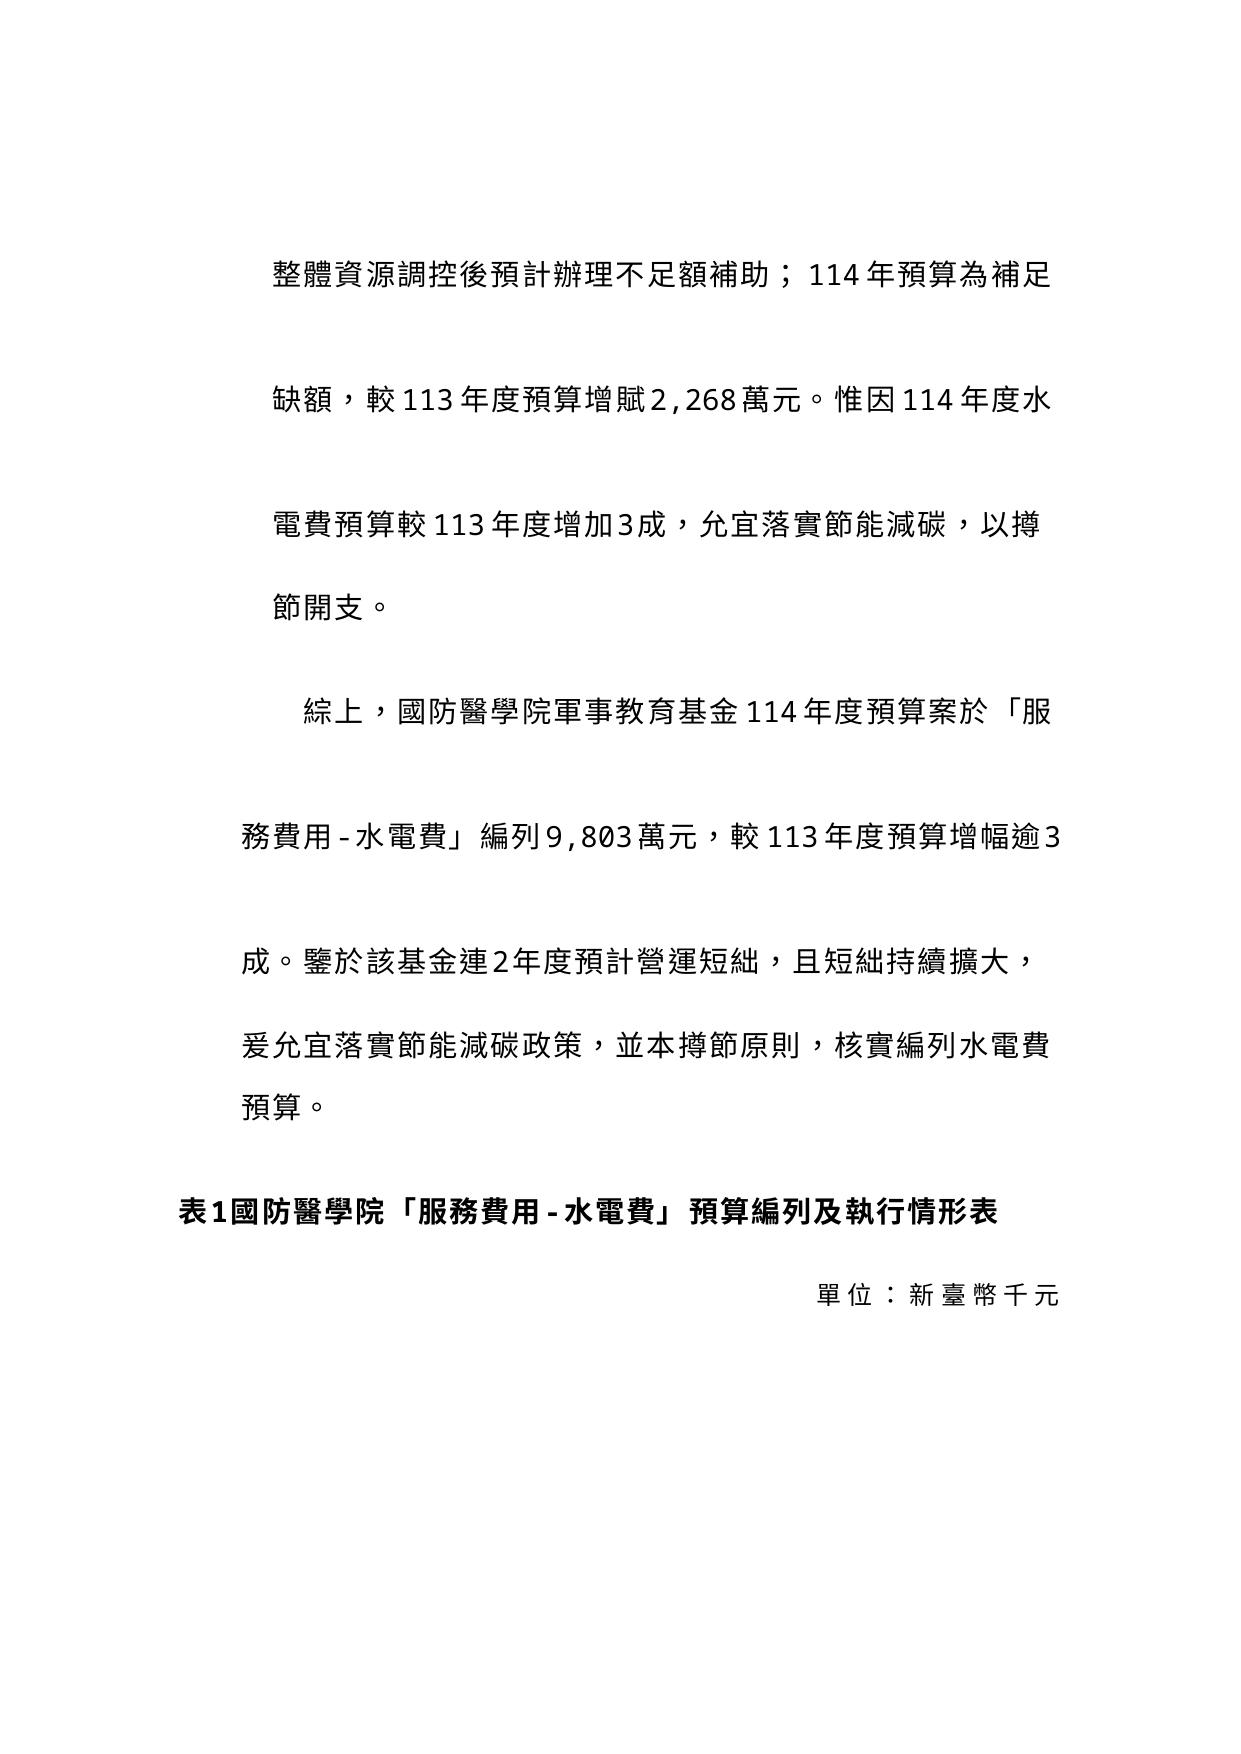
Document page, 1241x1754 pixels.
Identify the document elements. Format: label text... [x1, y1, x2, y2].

text 綜上，國防醫學院軍事教育基金114年度預算案於「服務費用-水電費」編列9,803萬元，較113年度預算增幅逾3成。鑒於該基金連2年度預計營運短絀，且短絀持續擴大，爰允宜落實節能減碳政策，並本撙節原則，核實編列水電費預算。 [236, 627, 1063, 1127]
text 表1國防醫學院「服務費用-水電費」預算編列及執行情形表 [176, 1127, 1063, 1252]
text 整體資源調控後預計辦理不足額補助；114年預算為補足缺額，較113年度預算增賦2,268萬元。惟因114年度水電費預算較113年度增加3成，允宜落實節能減碳，以撙節開支。 [266, 189, 1063, 627]
text 單位：新臺幣千元 [163, 1252, 1063, 1314]
